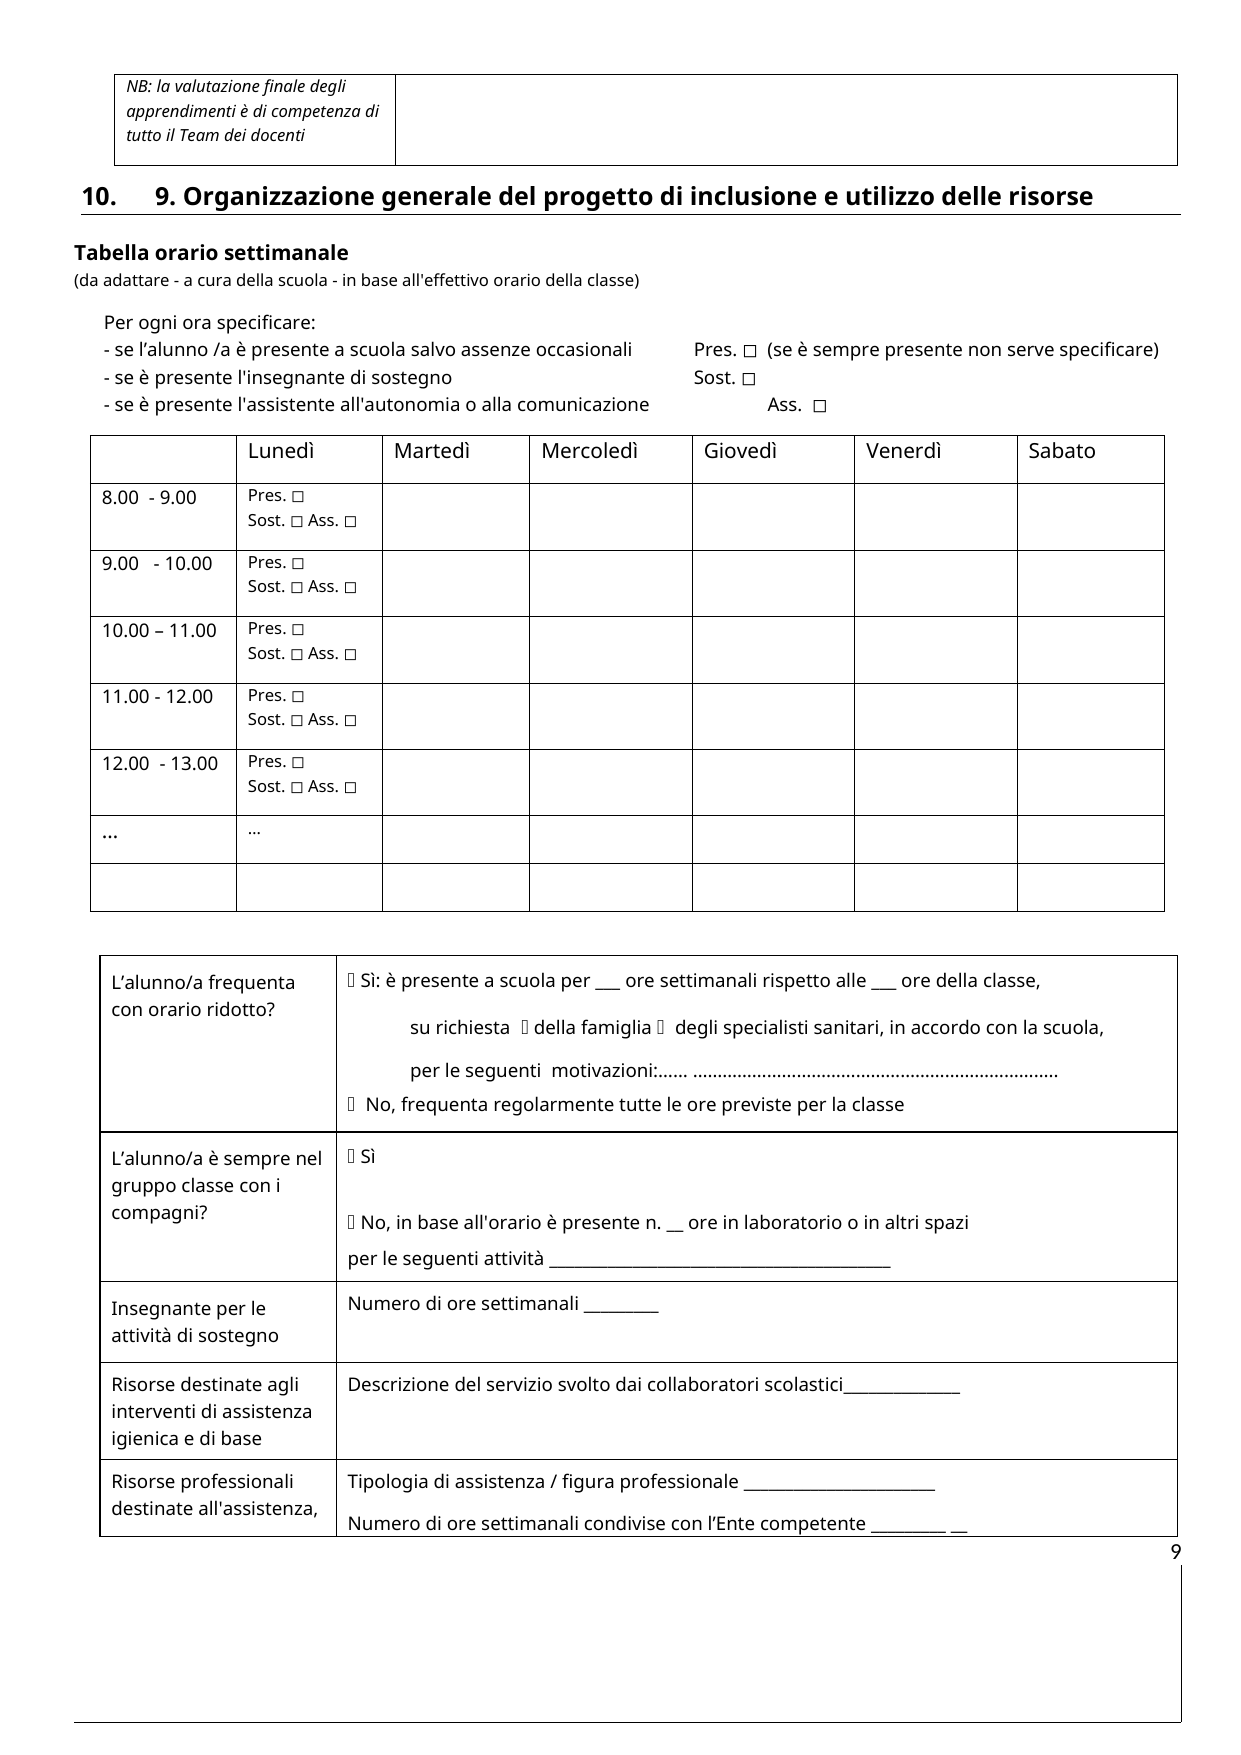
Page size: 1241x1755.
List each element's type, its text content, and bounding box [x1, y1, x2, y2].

table_cell Pres. ◻ Sost. ◻ Ass. ◻ [237, 684, 382, 749]
text - se è presente l'assistente all'autonomia o alla comunicazione Ass. ◻ [103, 391, 1181, 417]
table_cell [855, 864, 1017, 911]
table_cell [383, 864, 529, 911]
table_header Sabato [1018, 436, 1164, 483]
table_cell Pres. ◻ Sost. ◻ Ass. ◻ [237, 750, 382, 815]
table_cell [383, 551, 529, 616]
table_cell [237, 864, 382, 911]
table_cell [1018, 816, 1164, 863]
table_cell 8.00 - 9.00 [91, 484, 236, 549]
table_cell [1018, 617, 1164, 682]
table_cell Numero di ore settimanali _________ [337, 1282, 1177, 1362]
table_cell [530, 864, 692, 911]
table_cell [693, 684, 854, 749]
table_header Giovedì [693, 436, 854, 483]
table_cell [383, 684, 529, 749]
table_header L’alunno/a frequenta con orario ridotto? [101, 956, 336, 1131]
table_cell [693, 484, 854, 549]
table_cell [383, 484, 529, 549]
table_cell [693, 551, 854, 616]
table_cell 11.00 - 12.00 [91, 684, 236, 749]
table_cell [693, 864, 854, 911]
table_cell [855, 684, 1017, 749]
table_cell Tipologia di assistenza / figura professionale _______________________ Numero di ore settimanali condivise con l’Ente competente _________ __ [337, 1460, 1177, 1536]
table_cell [530, 684, 692, 749]
table_header Lunedì [237, 436, 382, 483]
text Tabella orario settimanale (da adattare - a cura della scuola - in base all'effettivo orario della classe) [74, 238, 1181, 291]
table_cell [1018, 750, 1164, 815]
table_cell [530, 617, 692, 682]
table_cell [693, 750, 854, 815]
table_cell [693, 617, 854, 682]
table_cell [855, 750, 1017, 815]
table_cell [855, 551, 1017, 616]
table_header  Sì: è presente a scuola per ___ ore settimanali rispetto alle ___ ore della classe, su richiesta  della famiglia degli specialisti sanitari, in accordo con la scuola, per le seguenti motivazioni:…… ……………………………………………………………….. No, frequenta regolarmente tutte le ore previste per la classe [337, 956, 1177, 1131]
table_cell [1018, 864, 1164, 911]
text Per ogni ora specificare: - se l’alunno /a è presente a scuola salvo assenze occasionali Pres. ◻ (se è sempre presente non serve specificare) - se è presente l'insegnante di sostegno Sost. ◻ [103, 309, 1181, 389]
table_cell Risorse destinate agli interventi di assistenza igienica e di base [101, 1363, 336, 1459]
table_cell Pres. ◻ Sost. ◻ Ass. ◻ [237, 551, 382, 616]
table_cell … [237, 816, 382, 863]
table_cell [530, 816, 692, 863]
table_cell [530, 551, 692, 616]
table_header NB: la valutazione finale degli apprendimenti è di competenza di tutto il Team dei docenti [115, 75, 395, 164]
table_cell Descrizione del servizio svolto dai collaboratori scolastici______________ [337, 1363, 1177, 1459]
table_cell 12.00 - 13.00 [91, 750, 236, 815]
table_header [91, 436, 236, 483]
table_header Mercoledì [530, 436, 692, 483]
table_cell 9.00 - 10.00 [91, 551, 236, 616]
table_cell [91, 864, 236, 911]
subtitle 9. Organizzazione generale del progetto di inclusione e utilizzo delle risorse [81, 178, 1181, 214]
table_header [396, 75, 1177, 164]
table_cell Pres. ◻ Sost. ◻ Ass. ◻ [237, 484, 382, 549]
table_cell [1018, 684, 1164, 749]
table_cell Risorse professionali destinate all'assistenza, [101, 1460, 336, 1536]
table_cell [530, 750, 692, 815]
table_cell [383, 750, 529, 815]
table_cell [383, 617, 529, 682]
table_cell [1018, 484, 1164, 549]
table_cell [383, 816, 529, 863]
table_cell [693, 816, 854, 863]
table_cell [1018, 551, 1164, 616]
table_cell [855, 617, 1017, 682]
table_cell [855, 816, 1017, 863]
table_cell [855, 484, 1017, 549]
table_header Venerdì [855, 436, 1017, 483]
table_cell [530, 484, 692, 549]
table_cell Insegnante per le attività di sostegno [101, 1282, 336, 1362]
table_cell  Sì  No, in base all'orario è presente n. __ ore in laboratorio o in altri spazi per le seguenti attività _________________________________________ [337, 1133, 1177, 1281]
table_cell Pres. ◻ Sost. ◻ Ass. ◻ [237, 617, 382, 682]
table_header Martedì [383, 436, 529, 483]
table_cell L’alunno/a è sempre nel gruppo classe con i compagni? [101, 1133, 336, 1281]
table_cell 10.00 – 11.00 [91, 617, 236, 682]
table_cell … [91, 816, 236, 863]
